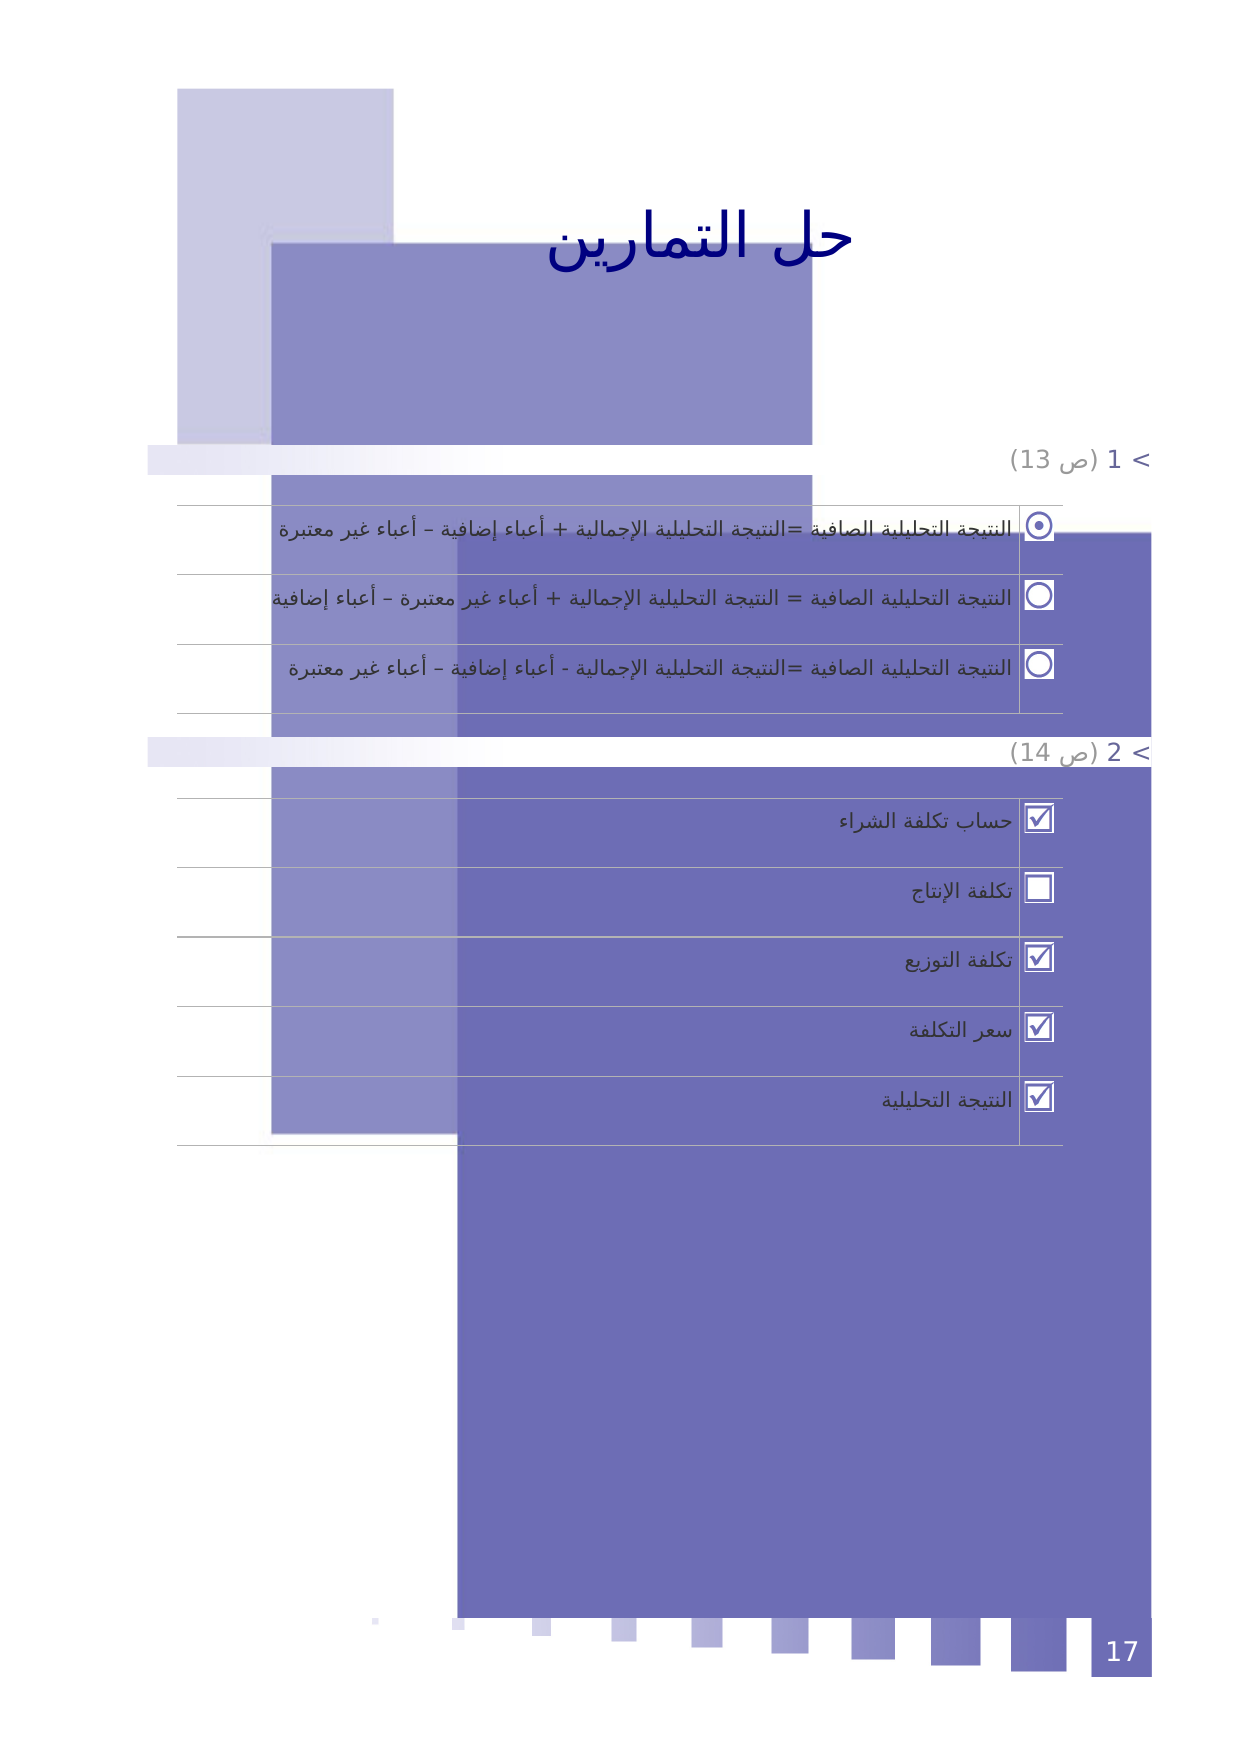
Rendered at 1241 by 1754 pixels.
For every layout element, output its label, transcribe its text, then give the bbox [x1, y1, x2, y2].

picture [177, 767, 1152, 1677]
table_cell [1020, 645, 1063, 649]
title > 2 (ص 14) [148, 738, 1152, 767]
table_cell سعر التكلفة [177, 1007, 1019, 1076]
table_cell [1020, 610, 1063, 644]
table_header النتيجة التحليلية الصافية =النتيجة التحليلية الإجمالية + أعباء إضافية – أعباء غير معتبرة [177, 506, 1019, 574]
table_cell النتيجة التحليلية الصافية = النتيجة التحليلية الإجمالية + أعباء غير معتبرة – أعباء إضافية [177, 575, 1019, 644]
title حل التمارين [213, 199, 856, 272]
table_cell [1020, 868, 1063, 902]
table_cell [1020, 938, 1063, 942]
table_cell [1020, 1007, 1063, 1076]
table_cell [1020, 575, 1063, 609]
picture [177, 474, 1152, 738]
picture [1024, 1012, 1054, 1042]
table_cell النتيجة التحليلية الصافية =النتيجة التحليلية الإجمالية - أعباء إضافية – أعباء غير معتبرة [177, 645, 1019, 713]
picture [1024, 1081, 1054, 1112]
table_cell [1020, 1077, 1063, 1145]
picture [1024, 510, 1054, 541]
table_cell النتيجة التحليلية [177, 1077, 1019, 1145]
table_header [1020, 804, 1063, 867]
table_cell تكلفة التوزيع [177, 938, 1019, 1006]
table_cell [1020, 650, 1063, 713]
title > 1 (ص 13) [148, 445, 1152, 474]
table_cell تكلفة الإنتاج [177, 868, 1019, 936]
table_header حساب تكلفة الشراء [177, 799, 1019, 867]
table_cell [1020, 943, 1063, 1006]
picture [177, 88, 1152, 445]
table_cell [1020, 903, 1063, 936]
table_header [1020, 799, 1063, 803]
table_header [1020, 506, 1063, 574]
